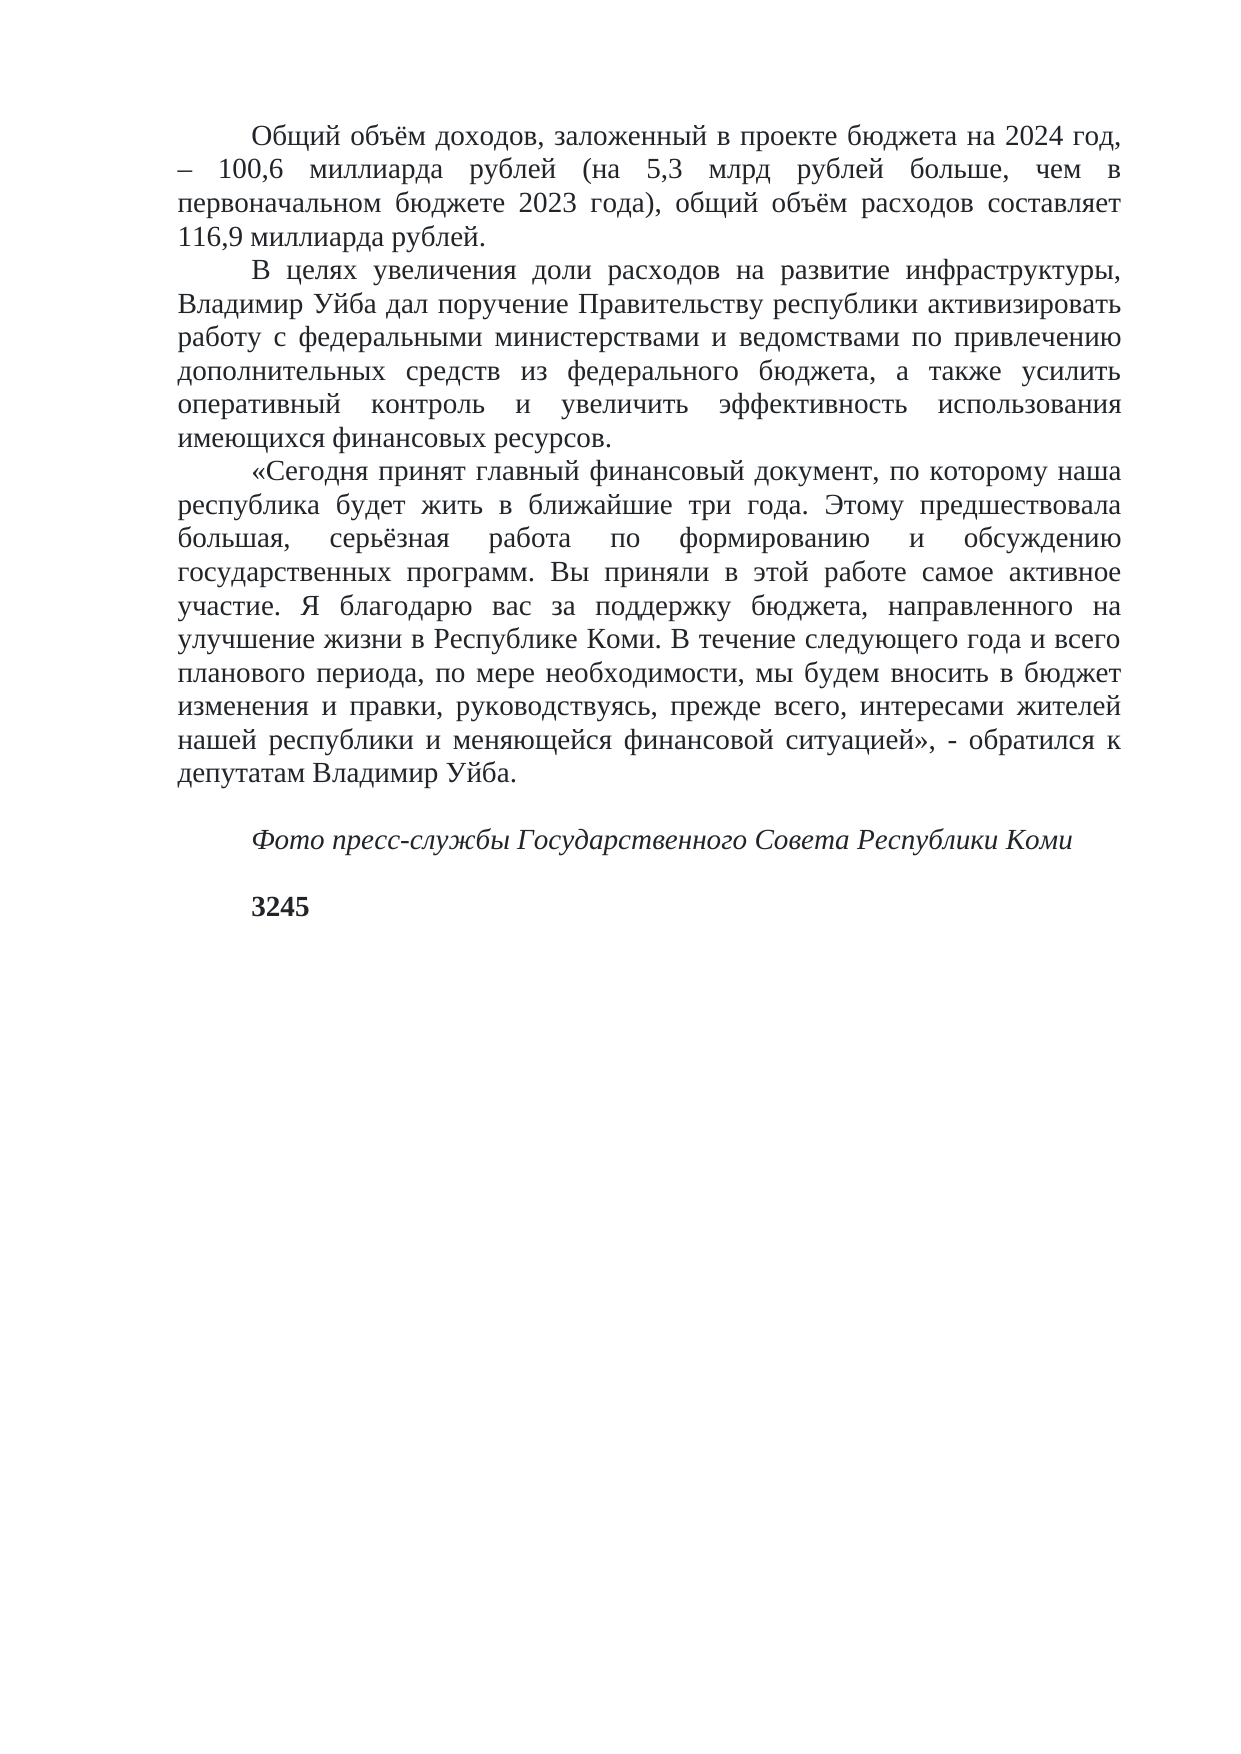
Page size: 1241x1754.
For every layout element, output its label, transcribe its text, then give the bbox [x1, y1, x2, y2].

text В целях увеличения доли расходов на развитие инфраструктуры, Владимир Уйба дал поручение Правительству республики активизировать работу с федеральными министерствами и ведомствами по привлечению дополнительных средств из федерального бюджета, а также усилить оперативный контроль и увеличить эффективность использования имеющихся финансовых ресурсов. [177, 252, 1122, 453]
text Общий объём доходов, заложенный в проекте бюджета на 2024 год, – 100,6 миллиарда рублей (на 5,3 млрд рублей больше, чем в первоначальном бюджете 2023 года), общий объём расходов составляет 116,9 миллиарда рублей. [177, 118, 1122, 252]
text Фото пресс-службы Государственного Совета Республики Коми [177, 822, 1122, 856]
text «Сегодня принят главный финансовый документ, по которому наша республика будет жить в ближайшие три года. Этому предшествовала большая, серьёзная работа по формированию и обсуждению государственных программ. Вы приняли в этой работе самое активное участие. Я благодарю вас за поддержку бюджета, направленного на улучшение жизни в Республике Коми. В течение следующего года и всего планового периода, по мере необходимости, мы будем вносить в бюджет изменения и правки, руководствуясь, прежде всего, интересами жителей нашей республики и меняющейся финансовой ситуацией», - обратился к депутатам Владимир Уйба. [177, 453, 1122, 789]
text 3245 [177, 889, 1122, 923]
